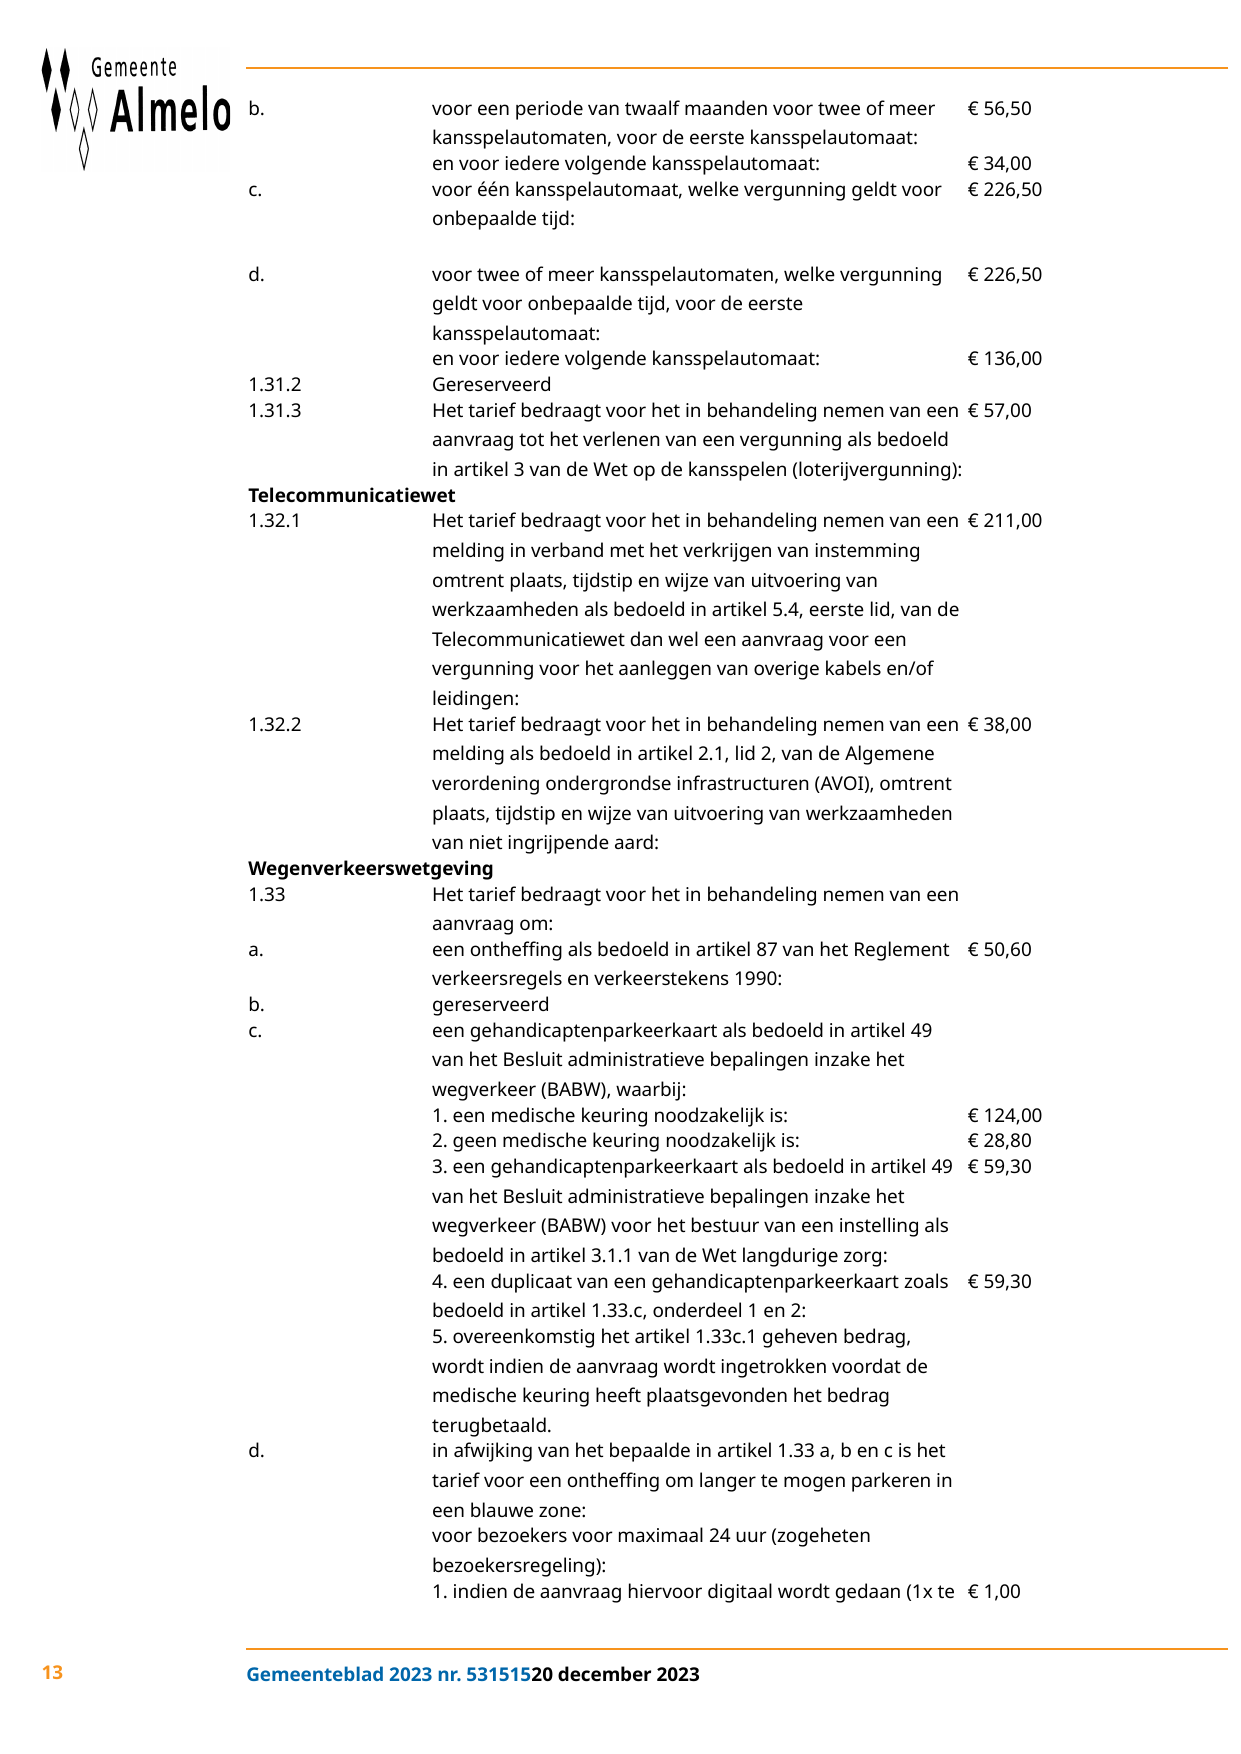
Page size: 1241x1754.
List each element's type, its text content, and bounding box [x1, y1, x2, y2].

table_cell a. [248, 936, 432, 991]
table_cell Het tarief bedraagt voor het in behandeling nemen van een aanvraag tot het verlenen van een vergunning als bedoeld in artikel 3 van de Wet op de kansspelen (loterijvergunning): [432, 397, 968, 482]
table_cell gereserveerd [432, 991, 968, 1017]
table_cell 3. een gehandicaptenparkeerkaart als bedoeld in artikel 49 van het Besluit administratieve bepalingen inzake het wegverkeer (BABW) voor het bestuur van een instelling als bedoeld in artikel 3.1.1 van de Wet langdurige zorg: [432, 1154, 968, 1268]
table_cell 1. een medische keuring noodzakelijk is: [432, 1102, 968, 1128]
table_cell d. [248, 1438, 432, 1523]
table_cell 1.32.1 [248, 508, 432, 711]
table_cell [248, 1102, 432, 1128]
table_cell voor één kansspelautomaat, welke vergunning geldt voor onbepaalde tijd: [432, 176, 968, 261]
table_cell 1. indien de aanvraag hiervoor digitaal wordt gedaan (1x te [432, 1578, 968, 1604]
table_cell € 124,00 [968, 1102, 1152, 1128]
table_cell [248, 150, 432, 176]
table_cell € 57,00 [968, 397, 1152, 482]
table_cell € 226,50 [968, 261, 1152, 346]
table_cell voor een periode van twaalf maanden voor twee of meer kansspelautomaten, voor de eerste kansspelautomaat: [432, 95, 968, 150]
table_cell een gehandicaptenparkeerkaart als bedoeld in artikel 49 van het Besluit administratieve bepalingen inzake het wegverkeer (BABW), waarbij: [432, 1017, 968, 1102]
table_cell € 59,30 [968, 1154, 1152, 1268]
table_cell Het tarief bedraagt voor het in behandeling nemen van een melding als bedoeld in artikel 2.1, lid 2, van de Algemene verordening ondergrondse infrastructuren (AVOI), omtrent plaats, tijdstip en wijze van uitvoering van werkzaamheden van niet ingrijpende aard: [432, 711, 968, 855]
table_cell [248, 1578, 432, 1604]
table_cell € 38,00 [968, 711, 1152, 855]
table_cell 1.31.2 [248, 371, 432, 397]
table_cell [968, 1323, 1152, 1438]
table_cell € 136,00 [968, 346, 1152, 371]
table_cell [968, 881, 1152, 936]
table_cell een ontheffing als bedoeld in artikel 87 van het Reglement verkeersregels en verkeerstekens 1990: [432, 936, 968, 991]
table_cell Het tarief bedraagt voor het in behandeling nemen van een aanvraag om: [432, 881, 968, 936]
table_cell [248, 1154, 432, 1268]
picture [41, 47, 231, 172]
table_cell Wegenverkeerswetgeving [248, 855, 1152, 881]
table_cell d. [248, 261, 432, 346]
table_cell [248, 346, 432, 371]
table_cell [968, 1017, 1152, 1102]
table_cell Het tarief bedraagt voor het in behandeling nemen van een melding in verband met het verkrijgen van instemming omtrent plaats, tijdstip en wijze van uitvoering van werkzaamheden als bedoeld in artikel 5.4, eerste lid, van de Telecommunicatiewet dan wel een aanvraag voor een vergunning voor het aanleggen van overige kabels en/of leidingen: [432, 508, 968, 711]
table_cell € 226,50 [968, 176, 1152, 261]
table_cell en voor iedere volgende kansspelautomaat: [432, 150, 968, 176]
table_cell b. [248, 991, 432, 1017]
table_cell [248, 1323, 432, 1438]
table_cell [248, 1523, 432, 1578]
table_cell € 34,00 [968, 150, 1152, 176]
table_cell in afwijking van het bepaalde in artikel 1.33 a, b en c is het tarief voor een ontheffing om langer te mogen parkeren in een blauwe zone: [432, 1438, 968, 1523]
table_cell € 1,00 [968, 1578, 1152, 1604]
table_cell € 59,30 [968, 1268, 1152, 1323]
table_cell 1.33 [248, 881, 432, 936]
table_cell [968, 1438, 1152, 1523]
table_cell voor bezoekers voor maximaal 24 uur (zogeheten bezoekersregeling): [432, 1523, 968, 1578]
table_cell Gereserveerd [432, 371, 968, 397]
table_cell 4. een duplicaat van een gehandicaptenparkeerkaart zoals bedoeld in artikel 1.33.c, onderdeel 1 en 2: [432, 1268, 968, 1323]
table_cell voor twee of meer kansspelautomaten, welke vergunning geldt voor onbepaalde tijd, voor de eerste kansspelautomaat: [432, 261, 968, 346]
table_cell b. [248, 95, 432, 150]
table_cell € 56,50 [968, 95, 1152, 150]
table_cell [248, 1128, 432, 1153]
table_cell 1.31.3 [248, 397, 432, 482]
table_cell € 28,80 [968, 1128, 1152, 1153]
table_cell [248, 1268, 432, 1323]
table_cell 1.32.2 [248, 711, 432, 855]
table_cell en voor iedere volgende kansspelautomaat: [432, 346, 968, 371]
table_cell 2. geen medische keuring noodzakelijk is: [432, 1128, 968, 1153]
table_cell [968, 1523, 1152, 1578]
table_cell c. [248, 1017, 432, 1102]
table_cell c. [248, 176, 432, 261]
table_cell Telecommunicatiewet [248, 482, 1152, 508]
table_cell 5. overeenkomstig het artikel 1.33c.1 geheven bedrag, wordt indien de aanvraag wordt ingetrokken voordat de medische keuring heeft plaatsgevonden het bedrag terugbetaald. [432, 1323, 968, 1438]
table_cell [968, 371, 1152, 397]
table_cell [968, 991, 1152, 1017]
table_cell € 211,00 [968, 508, 1152, 711]
table_cell € 50,60 [968, 936, 1152, 991]
